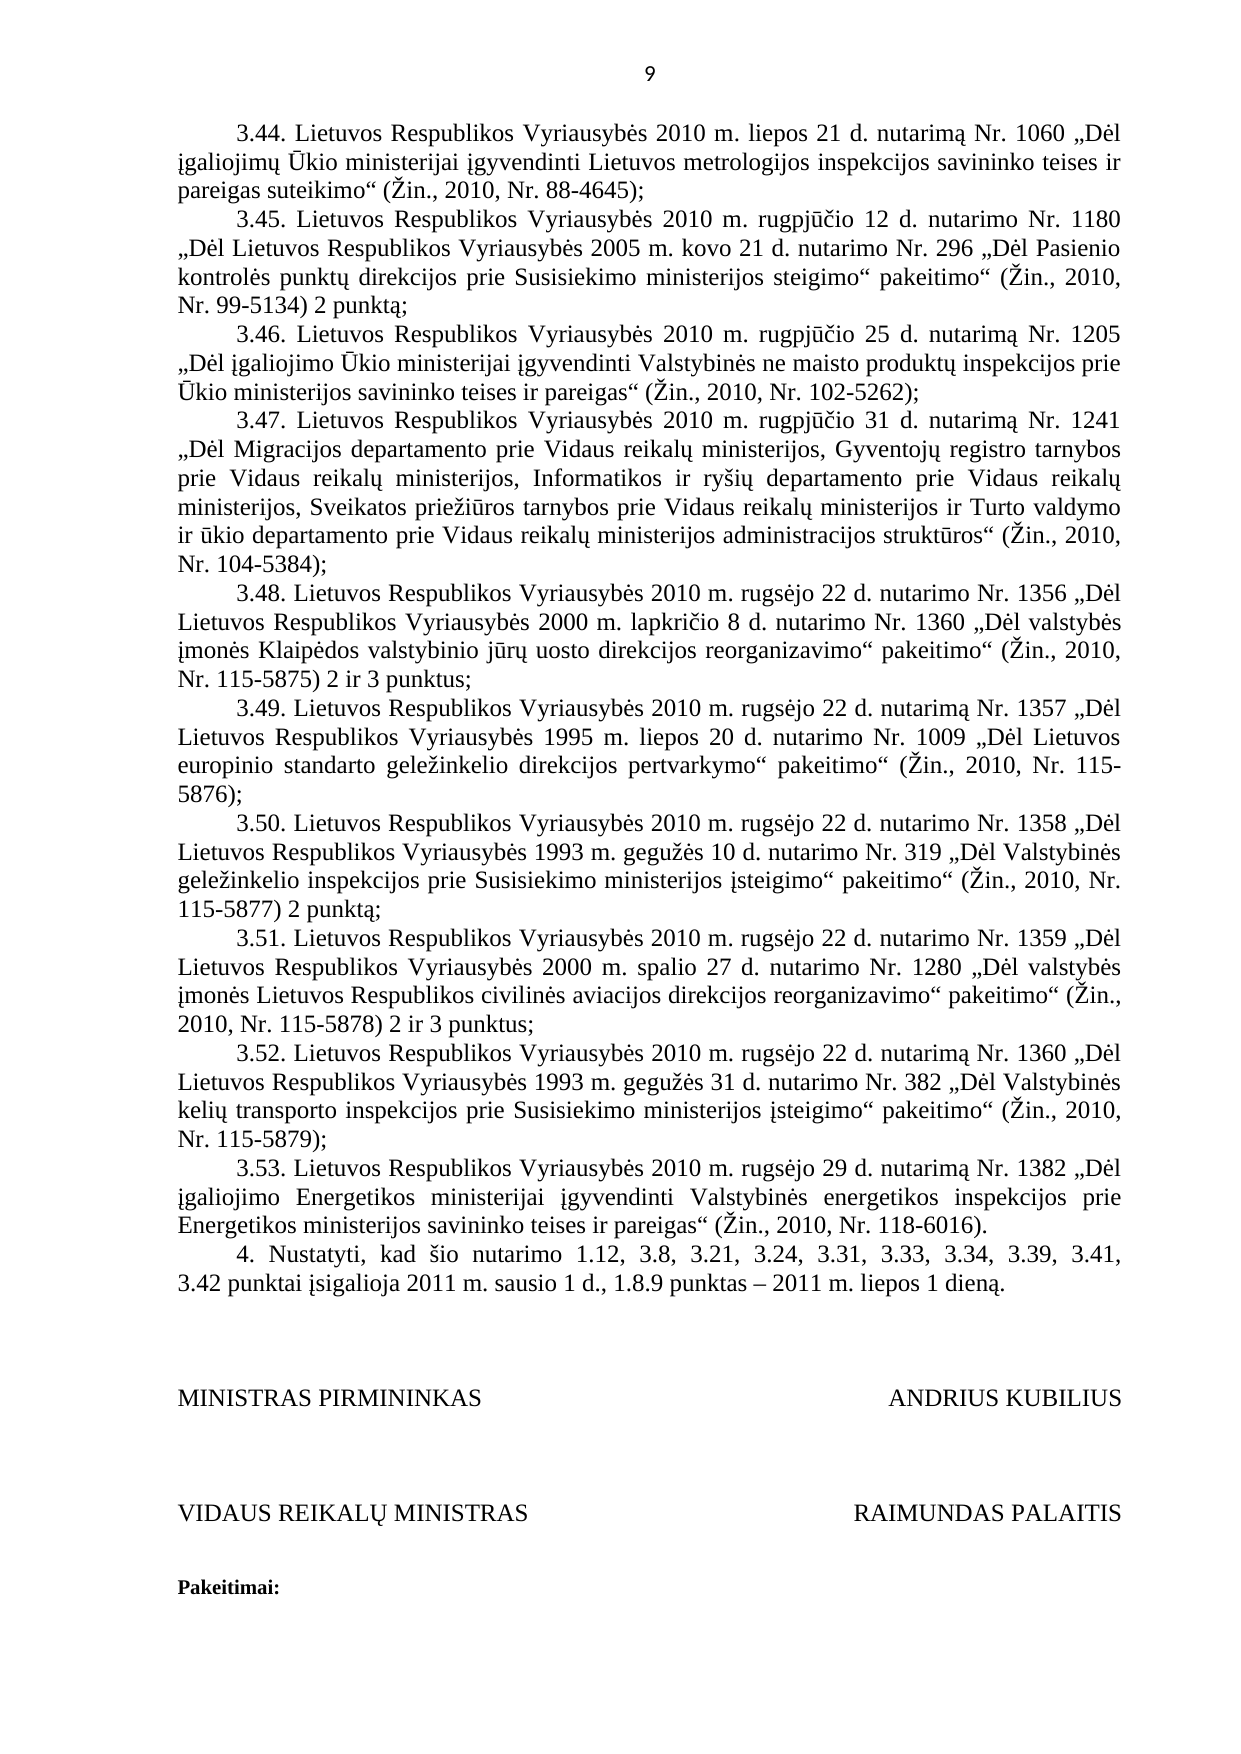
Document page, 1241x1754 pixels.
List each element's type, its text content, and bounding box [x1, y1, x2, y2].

text 3.51. Lietuvos Respublikos Vyriausybės 2010 m. rugsėjo 22 d. nutarimo Nr. 1359 „Dėl Lietuvos Respublikos Vyriausybės 2000 m. spalio 27 d. nutarimo Nr. 1280 „Dėl valstybės įmonės Lietuvos Respublikos civilinės aviacijos direkcijos reorganizavimo“ pakeitimo“ (Žin., 2010, Nr. 115-5878) 2 ir 3 punktus; [177, 923, 1122, 1038]
text MINISTRAS PIRMININKAS ANDRIUS KUBILIUS [177, 1383, 1122, 1412]
text Pakeitimai: [177, 1575, 1122, 1599]
text 3.53. Lietuvos Respublikos Vyriausybės 2010 m. rugsėjo 29 d. nutarimą Nr. 1382 „Dėl įgaliojimo Energetikos ministerijai įgyvendinti Valstybinės energetikos inspekcijos prie Energetikos ministerijos savininko teises ir pareigas“ (Žin., 2010, Nr. 118-6016). [177, 1153, 1122, 1239]
text 4. Nustatyti, kad šio nutarimo 1.12, 3.8, 3.21, 3.24, 3.31, 3.33, 3.34, 3.39, 3.41, 3.42 punktai įsigalioja 2011 m. sausio 1 d., 1.8.9 punktas – 2011 m. liepos 1 dieną. [177, 1239, 1122, 1297]
text 3.44. Lietuvos Respublikos Vyriausybės 2010 m. liepos 21 d. nutarimą Nr. 1060 „Dėl įgaliojimų Ūkio ministerijai įgyvendinti Lietuvos metrologijos inspekcijos savininko teises ir pareigas suteikimo“ (Žin., 2010, Nr. 88-4645); [177, 118, 1122, 204]
text 3.47. Lietuvos Respublikos Vyriausybės 2010 m. rugpjūčio 31 d. nutarimą Nr. 1241 „Dėl Migracijos departamento prie Vidaus reikalų ministerijos, Gyventojų registro tarnybos prie Vidaus reikalų ministerijos, Informatikos ir ryšių departamento prie Vidaus reikalų ministerijos, Sveikatos priežiūros tarnybos prie Vidaus reikalų ministerijos ir Turto valdymo ir ūkio departamento prie Vidaus reikalų ministerijos administracijos struktūros“ (Žin., 2010, Nr. 104-5384); [177, 406, 1122, 578]
text 3.48. Lietuvos Respublikos Vyriausybės 2010 m. rugsėjo 22 d. nutarimo Nr. 1356 „Dėl Lietuvos Respublikos Vyriausybės 2000 m. lapkričio 8 d. nutarimo Nr. 1360 „Dėl valstybės įmonės Klaipėdos valstybinio jūrų uosto direkcijos reorganizavimo“ pakeitimo“ (Žin., 2010, Nr. 115-5875) 2 ir 3 punktus; [177, 578, 1122, 693]
text VIDAUS REIKALŲ MINISTRAS RAIMUNDAS PALAITIS [177, 1498, 1122, 1527]
text 3.52. Lietuvos Respublikos Vyriausybės 2010 m. rugsėjo 22 d. nutarimą Nr. 1360 „Dėl Lietuvos Respublikos Vyriausybės 1993 m. gegužės 31 d. nutarimo Nr. 382 „Dėl Valstybinės kelių transporto inspekcijos prie Susisiekimo ministerijos įsteigimo“ pakeitimo“ (Žin., 2010, Nr. 115-5879); [177, 1038, 1122, 1153]
text 3.50. Lietuvos Respublikos Vyriausybės 2010 m. rugsėjo 22 d. nutarimo Nr. 1358 „Dėl Lietuvos Respublikos Vyriausybės 1993 m. gegužės 10 d. nutarimo Nr. 319 „Dėl Valstybinės geležinkelio inspekcijos prie Susisiekimo ministerijos įsteigimo“ pakeitimo“ (Žin., 2010, Nr. 115-5877) 2 punktą; [177, 808, 1122, 923]
text 3.45. Lietuvos Respublikos Vyriausybės 2010 m. rugpjūčio 12 d. nutarimo Nr. 1180 „Dėl Lietuvos Respublikos Vyriausybės 2005 m. kovo 21 d. nutarimo Nr. 296 „Dėl Pasienio kontrolės punktų direkcijos prie Susisiekimo ministerijos steigimo“ pakeitimo“ (Žin., 2010, Nr. 99-5134) 2 punktą; [177, 204, 1122, 319]
text 3.46. Lietuvos Respublikos Vyriausybės 2010 m. rugpjūčio 25 d. nutarimą Nr. 1205 „Dėl įgaliojimo Ūkio ministerijai įgyvendinti Valstybinės ne maisto produktų inspekcijos prie Ūkio ministerijos savininko teises ir pareigas“ (Žin., 2010, Nr. 102-5262); [177, 319, 1122, 406]
text 3.49. Lietuvos Respublikos Vyriausybės 2010 m. rugsėjo 22 d. nutarimą Nr. 1357 „Dėl Lietuvos Respublikos Vyriausybės 1995 m. liepos 20 d. nutarimo Nr. 1009 „Dėl Lietuvos europinio standarto geležinkelio direkcijos pertvarkymo“ pakeitimo“ (Žin., 2010, Nr. 115-5876); [177, 693, 1122, 808]
